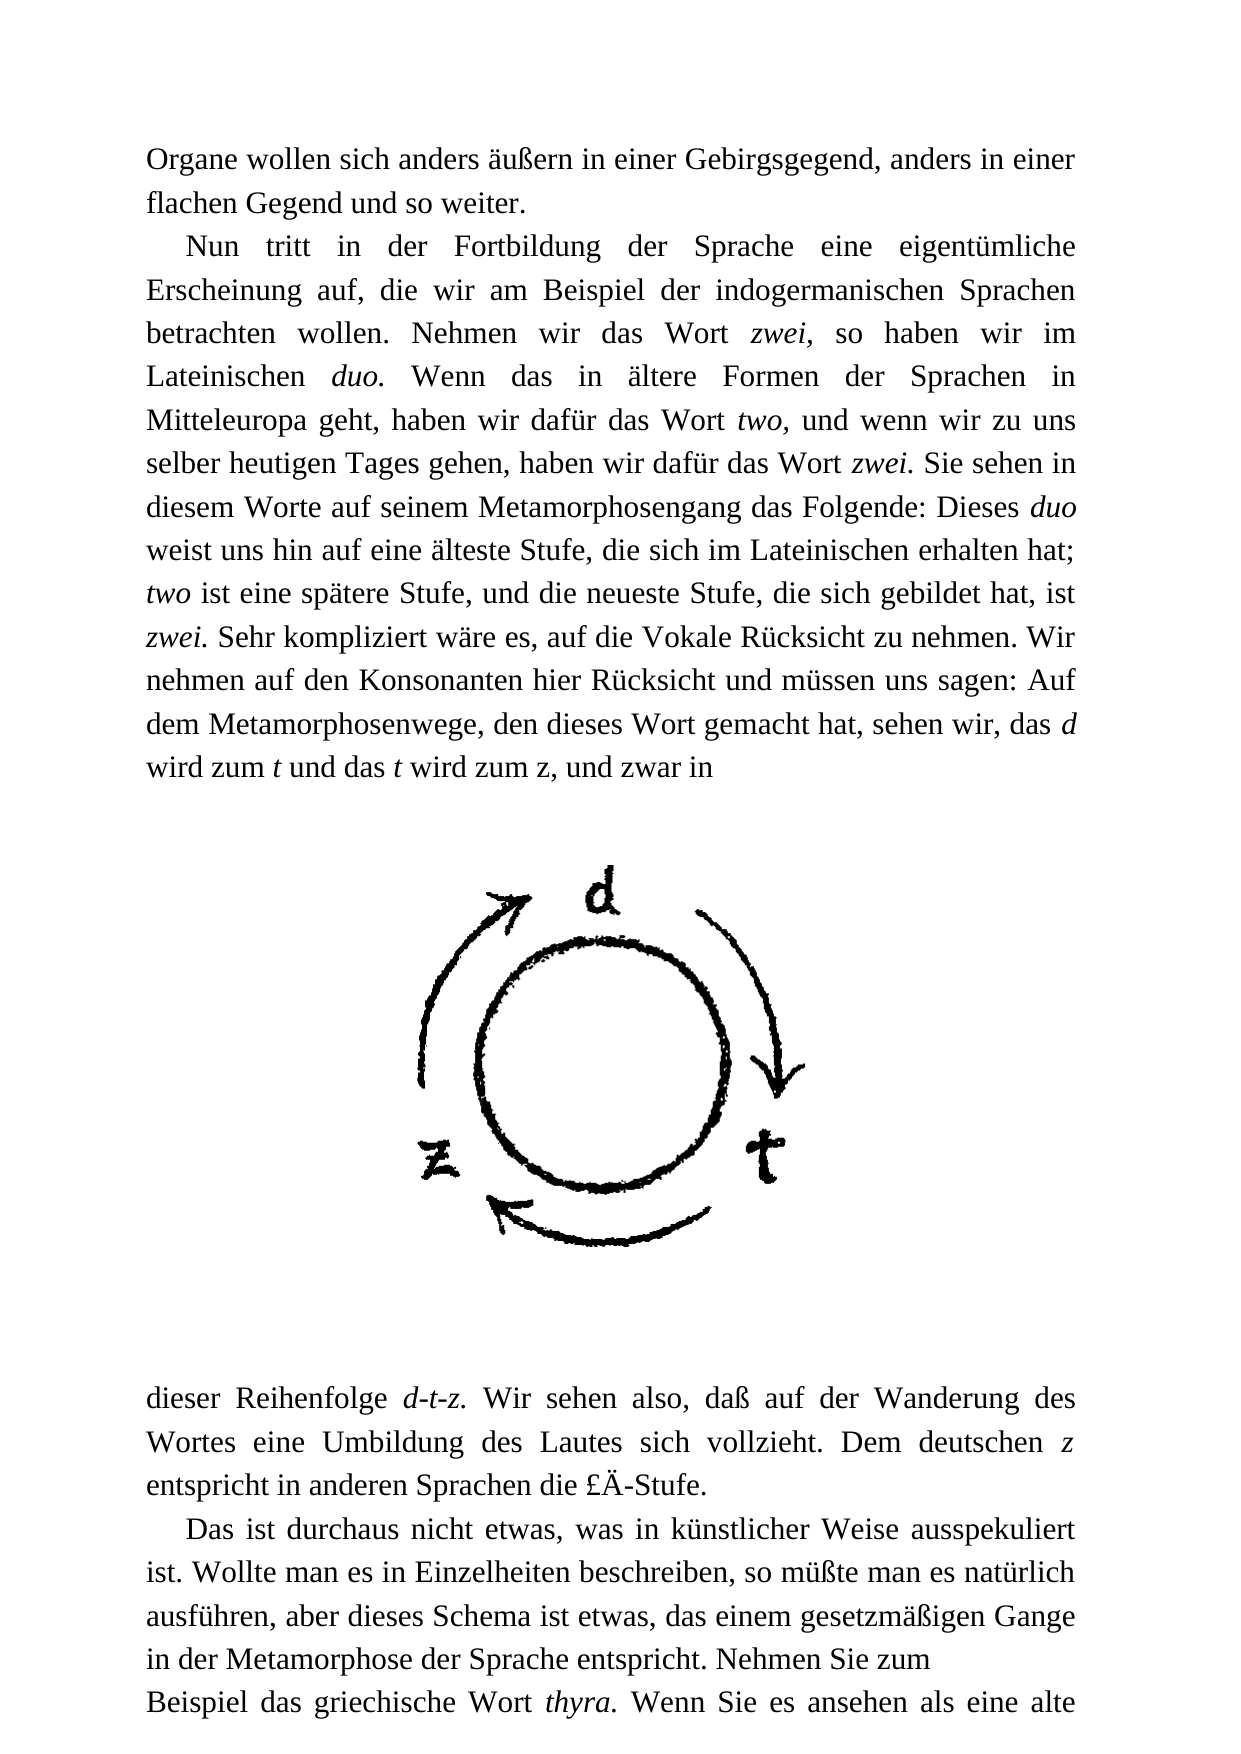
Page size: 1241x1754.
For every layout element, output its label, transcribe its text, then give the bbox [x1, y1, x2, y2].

text Das ist durchaus nicht etwas, was in künstlicher Weise ausspekuliert ist. Wollte man es in Einzelheiten beschreiben, so müßte man es natürlich ausführen, aber dieses Schema ist etwas, das einem gesetzmäßigen Gange in der Metamorphose der Sprache entspricht. Nehmen Sie zum [146, 1510, 1077, 1676]
picture [417, 865, 806, 1247]
text Organe wollen sich anders äußern in einer Gebirgsgegend, anders in einer flachen Gegend und so weiter. [146, 140, 1077, 220]
text dieser Reihenfolge d-t-z. Wir sehen also, daß auf der Wanderung des Wortes eine Umbildung des Lautes sich vollzieht. Dem deutschen z entspricht in anderen Sprachen die £Ä-Stufe. [146, 1380, 1077, 1502]
text Nun tritt in der Fortbildung der Sprache eine eigentümliche Erscheinung auf, die wir am Beispiel der indogermanischen Sprachen betrachten wollen. Nehmen wir das Wort zwei, so haben wir im Lateinischen duo. Wenn das in ältere Formen der Sprachen in Mitteleuropa geht, haben wir dafür das Wort two, und wenn wir zu uns selber heutigen Tages gehen, haben wir dafür das Wort zwei. Sie sehen in diesem Worte auf seinem Metamorphosengang das Folgende: Dieses duo weist uns hin auf eine älteste Stufe, die sich im Lateinischen erhalten hat; two ist eine spätere Stufe, und die neueste Stufe, die sich gebildet hat, ist zwei. Sehr kompliziert wäre es, auf die Vokale Rücksicht zu nehmen. Wir nehmen auf den Konsonanten hier Rücksicht und müssen uns sagen: Auf dem Metamorphosenwege, den dieses Wort gemacht hat, sehen wir, das d wird zum t und das t wird zum z, und zwar in [146, 227, 1077, 784]
text Beispiel das griechische Wort thyra. Wenn Sie es ansehen als eine alte [146, 1684, 1077, 1720]
